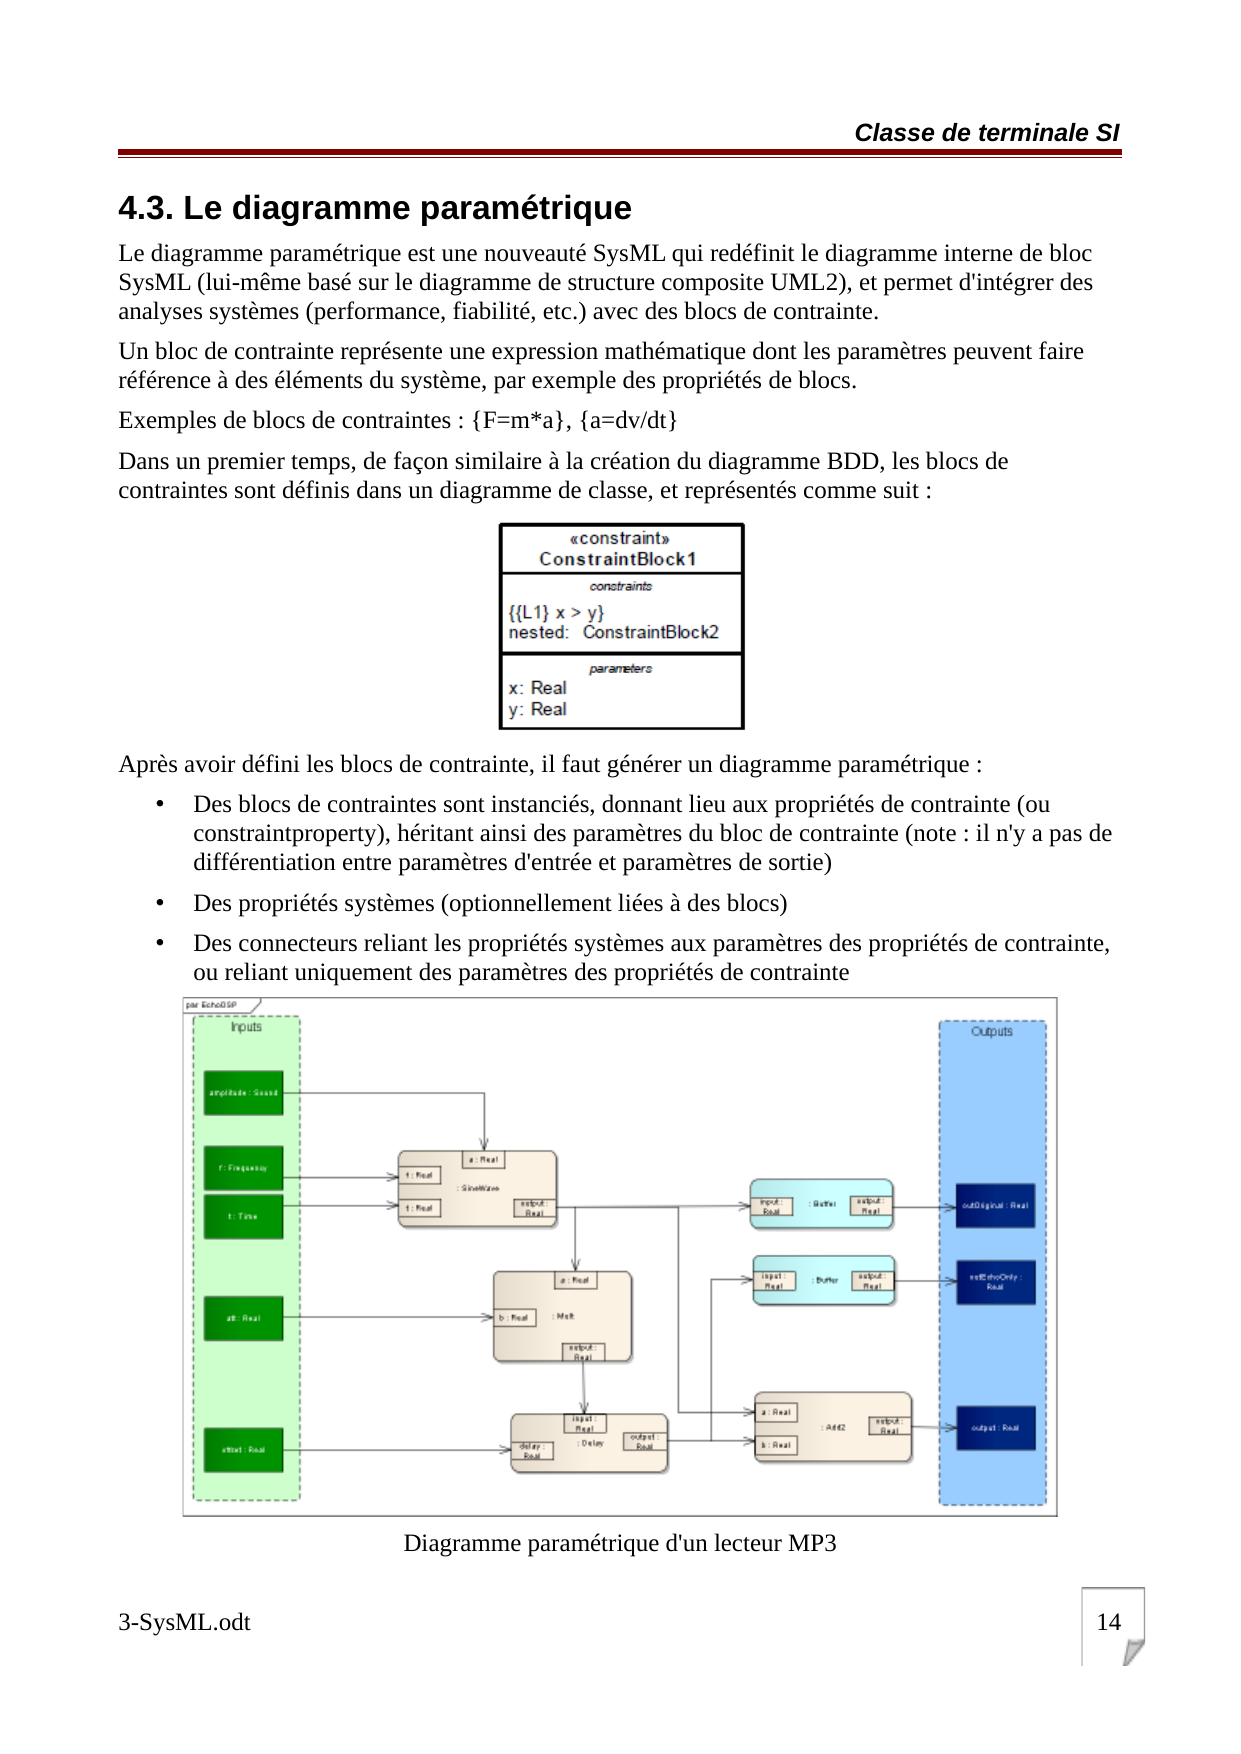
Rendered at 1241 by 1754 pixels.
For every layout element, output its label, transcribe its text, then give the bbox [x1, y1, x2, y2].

text Exemples de blocs de contraintes : {F=m*a}, {a=dv/dt} [118, 406, 1122, 434]
list Des propriétés systèmes (optionnellement liées à des blocs) [156, 888, 1122, 916]
text Un bloc de contrainte représente une expression mathématique dont les paramètres peuvent faire référence à des éléments du système, par exemple des propriétés de blocs. [118, 336, 1122, 394]
text Dans un premier temps, de façon similaire à la création du diagramme BDD, les blocs de contraintes sont définis dans un diagramme de classe, et représentés comme suit : [118, 446, 1122, 503]
subtitle 4.3. Le diagramme paramétrique [118, 188, 1122, 226]
list Des blocs de contraintes sont instanciés, donnant lieu aux propriétés de contrainte (ou constraintproperty), héritant ainsi des paramètres du bloc de contrainte (note : il n'y a pas de différentiation entre paramètres d'entrée et paramètres de sortie) [156, 789, 1122, 876]
picture [182, 997, 1058, 1517]
text Diagramme paramétrique d'un lecteur MP3 [118, 1528, 1122, 1557]
text Le diagramme paramétrique est une nouveauté SysML qui redéfinit le diagramme interne de bloc SysML (lui-même basé sur le diagramme de structure composite UML2), et permet d'intégrer des analyses systèmes (performance, fiabilité, etc.) avec des blocs de contrainte. [118, 238, 1122, 324]
list Des connecteurs reliant les propriétés systèmes aux paramètres des propriétés de contrainte, ou reliant uniquement des paramètres des propriétés de contrainte [156, 928, 1122, 986]
picture [487, 515, 753, 738]
text Après avoir défini les blocs de contrainte, il faut générer un diagramme paramétrique : [118, 749, 1122, 778]
